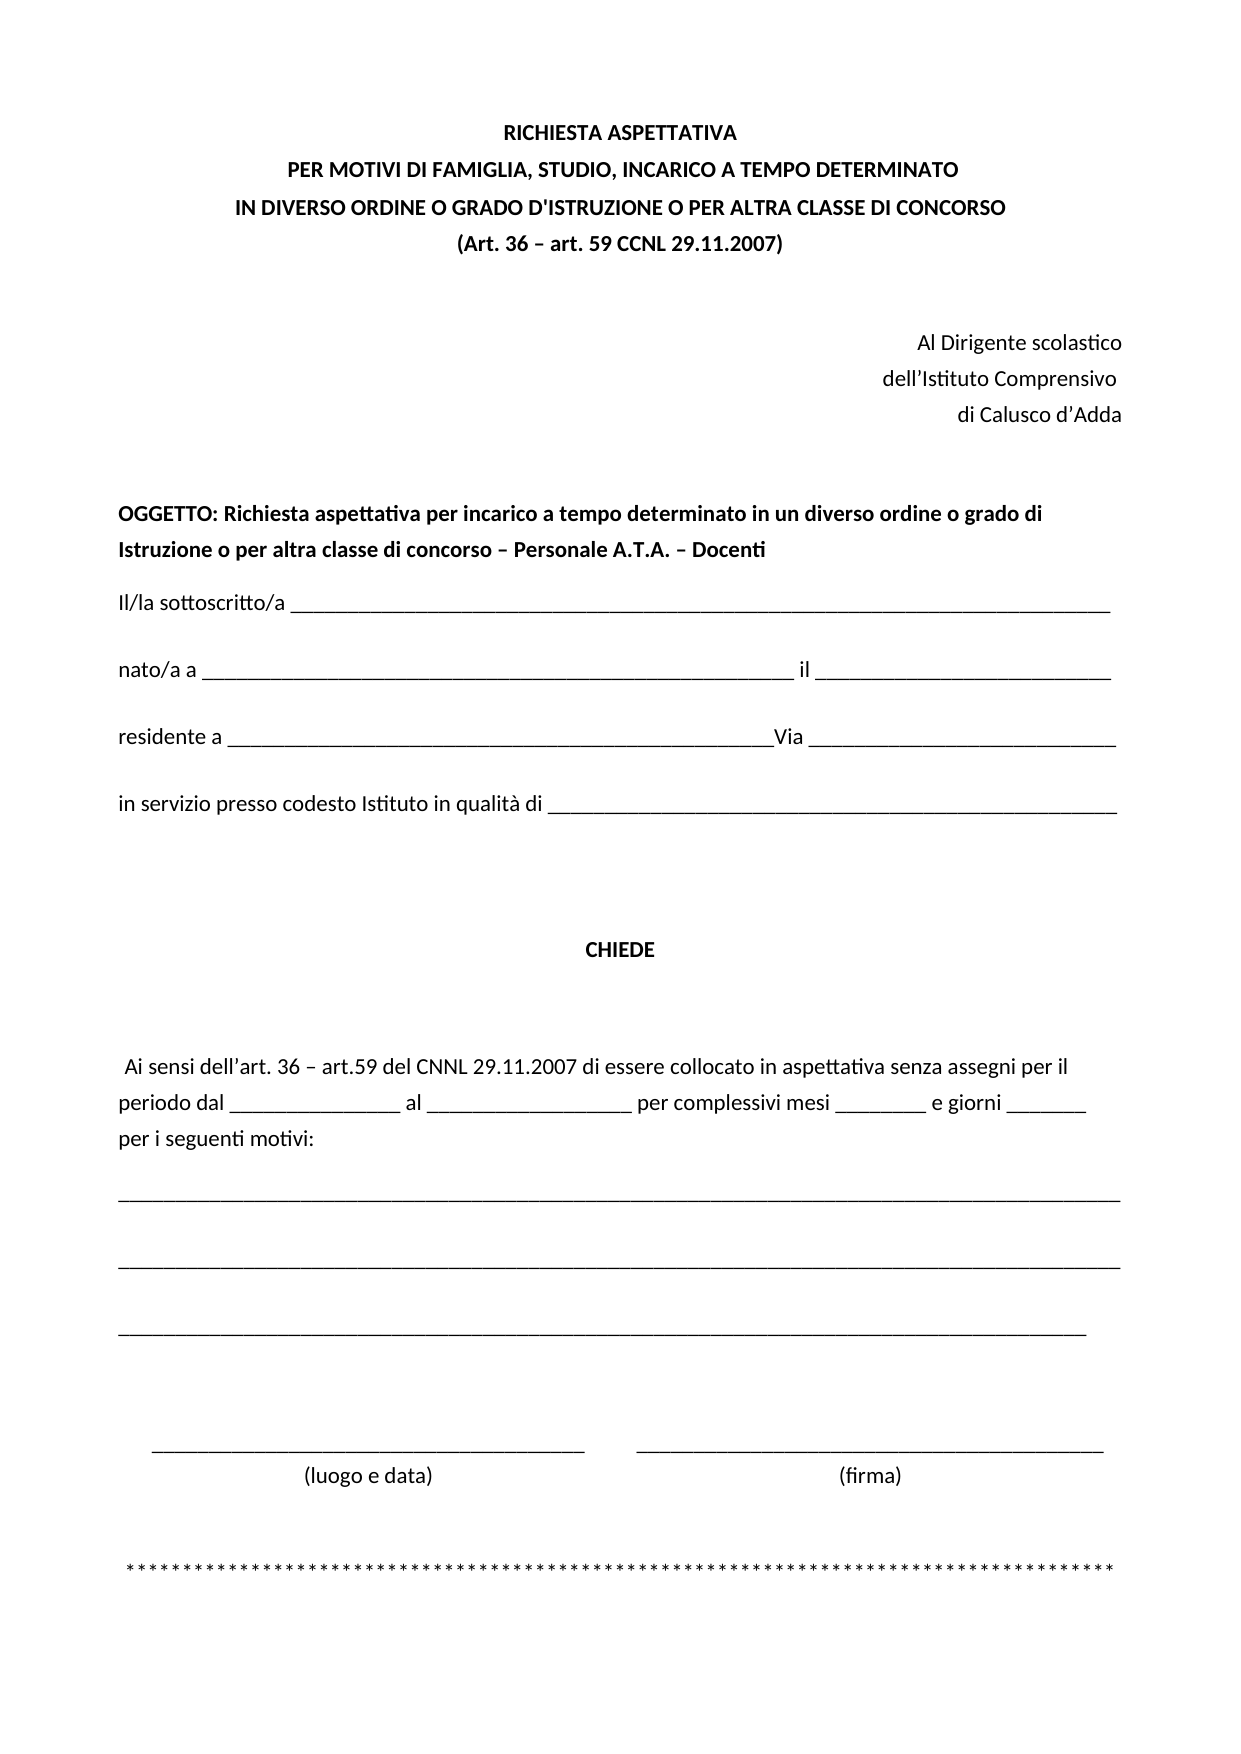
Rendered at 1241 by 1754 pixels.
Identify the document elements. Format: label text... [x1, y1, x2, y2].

text _____________________________________________________________________________________________________________________________________________________________________________________________________________________________________________________________________ [118, 1177, 1122, 1339]
text *************************************************************************************** [118, 1557, 1122, 1586]
text dell’Istituto Comprensivo [118, 364, 1122, 392]
text IN DIVERSO ORDINE O GRADO D'ISTRUZIONE O PER ALTRA CLASSE DI CONCORSO [118, 192, 1122, 221]
text (Art. 36 – art. 59 CCNL 29.11.2007) [118, 229, 1122, 257]
text Al Dirigente scolastico [118, 328, 1122, 356]
text Il/la sottoscritto/a ________________________________________________________________________ nato/a a ____________________________________________________ il __________________________ residente a ________________________________________________Via ___________________________ in servizio presso codesto Istituto in qualità di __________________________________________________ [118, 588, 1122, 817]
text di Calusco d’Adda [118, 400, 1122, 428]
table_header _________________________________________ [619, 1428, 1122, 1461]
table_cell (firma) [619, 1461, 1122, 1495]
text RICHIESTA ASPETTATIVA [118, 118, 1122, 146]
table_header ______________________________________ [118, 1428, 618, 1461]
text Ai sensi dell’art. 36 – art.59 del CNNL 29.11.2007 di essere collocato in aspettativa senza assegni per il periodo dal _______________ al __________________ per complessivi mesi ________ e giorni _______ per i seguenti motivi: [118, 1051, 1122, 1152]
text OGGETTO: Richiesta aspettativa per incarico a tempo determinato in un diverso ordine o grado di Istruzione o per altra classe di concorso – Personale A.T.A. – Docenti [118, 499, 1122, 563]
text PER MOTIVI DI FAMIGLIA, STUDIO, INCARICO A TEMPO DETERMINATO [118, 154, 1122, 183]
text CHIEDE [118, 936, 1122, 963]
table_cell (luogo e data) [118, 1461, 618, 1495]
